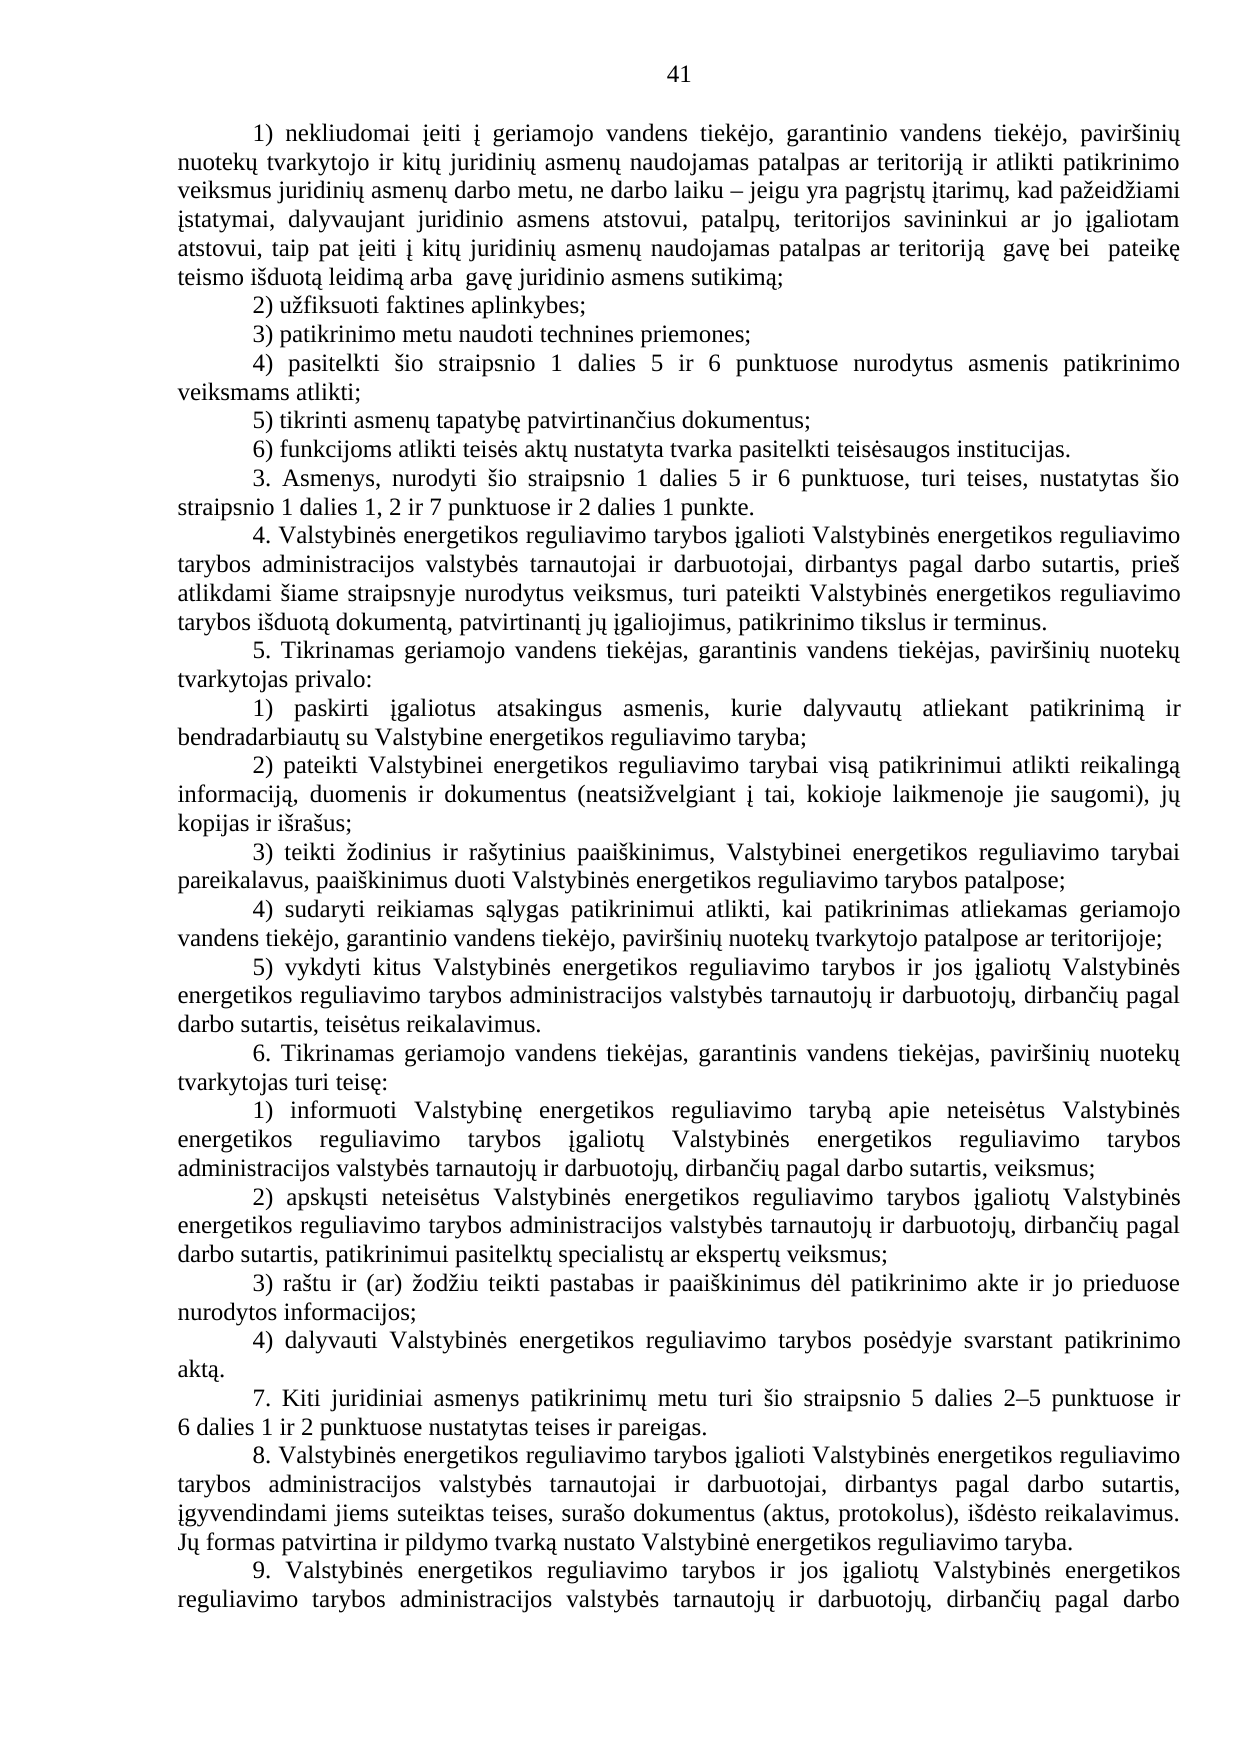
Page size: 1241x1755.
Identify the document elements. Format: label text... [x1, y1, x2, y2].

text 1) nekliudomai įeiti į geriamojo vandens tiekėjo, garantinio vandens tiekėjo, paviršinių nuotekų tvarkytojo ir kitų juridinių asmenų naudojamas patalpas ar teritoriją ir atlikti patikrinimo veiksmus juridinių asmenų darbo metu, ne darbo laiku – jeigu yra pagrįstų įtarimų, kad pažeidžiami įstatymai, dalyvaujant juridinio asmens atstovui, patalpų, teritorijos savininkui ar jo įgaliotam atstovui, taip pat įeiti į kitų juridinių asmenų naudojamas patalpas ar teritoriją gavę bei pateikę teismo išduotą leidimą arba gavę juridinio asmens sutikimą; [177, 118, 1181, 291]
text 3) patikrinimo metu naudoti technines priemones; [177, 319, 1181, 348]
text 8. Valstybinės energetikos reguliavimo tarybos įgalioti Valstybinės energetikos reguliavimo tarybos administracijos valstybės tarnautojai ir darbuotojai, dirbantys pagal darbo sutartis, įgyvendindami jiems suteiktas teises, surašo dokumentus (aktus, protokolus), išdėsto reikalavimus. Jų formas patvirtina ir pildymo tvarką nustato Valstybinė energetikos reguliavimo taryba. [177, 1441, 1181, 1556]
text 4. Valstybinės energetikos reguliavimo tarybos įgalioti Valstybinės energetikos reguliavimo tarybos administracijos valstybės tarnautojai ir darbuotojai, dirbantys pagal darbo sutartis, prieš atlikdami šiame straipsnyje nurodytus veiksmus, turi pateikti Valstybinės energetikos reguliavimo tarybos išduotą dokumentą, patvirtinantį jų įgaliojimus, patikrinimo tikslus ir terminus. [177, 521, 1181, 636]
text 3) teikti žodinius ir rašytinius paaiškinimus, Valstybinei energetikos reguliavimo tarybai pareikalavus, paaiškinimus duoti Valstybinės energetikos reguliavimo tarybos patalpose; [177, 837, 1181, 894]
text 2) pateikti Valstybinei energetikos reguliavimo tarybai visą patikrinimui atlikti reikalingą informaciją, duomenis ir dokumentus (neatsižvelgiant į tai, kokioje laikmenoje jie saugomi), jų kopijas ir išrašus; [177, 751, 1181, 837]
text 5. Tikrinamas geriamojo vandens tiekėjas, garantinis vandens tiekėjas, paviršinių nuotekų tvarkytojas privalo: [177, 636, 1181, 693]
text 9. Valstybinės energetikos reguliavimo tarybos ir jos įgaliotų Valstybinės energetikos reguliavimo tarybos administracijos valstybės tarnautojų ir darbuotojų, dirbančių pagal darbo [177, 1556, 1181, 1613]
text 5) tikrinti asmenų tapatybę patvirtinančius dokumentus; [177, 406, 1181, 434]
text 6) funkcijoms atlikti teisės aktų nustatyta tvarka pasitelkti teisėsaugos institucijas. [177, 434, 1181, 463]
text 6. Tikrinamas geriamojo vandens tiekėjas, garantinis vandens tiekėjas, paviršinių nuotekų tvarkytojas turi teisę: [177, 1038, 1181, 1096]
text 1) paskirti įgaliotus atsakingus asmenis, kurie dalyvautų atliekant patikrinimą ir bendradarbiautų su Valstybine energetikos reguliavimo taryba; [177, 693, 1181, 751]
text 2) užfiksuoti faktines aplinkybes; [177, 291, 1181, 319]
text 4) dalyvauti Valstybinės energetikos reguliavimo tarybos posėdyje svarstant patikrinimo aktą. [177, 1326, 1181, 1383]
text 4) sudaryti reikiamas sąlygas patikrinimui atlikti, kai patikrinimas atliekamas geriamojo vandens tiekėjo, garantinio vandens tiekėjo, paviršinių nuotekų tvarkytojo patalpose ar teritorijoje; [177, 894, 1181, 952]
text 7. Kiti juridiniai asmenys patikrinimų metu turi šio straipsnio 5 dalies 2–5 punktuose ir 6 dalies 1 ir 2 punktuose nustatytas teises ir pareigas. [177, 1383, 1181, 1441]
text 5) vykdyti kitus Valstybinės energetikos reguliavimo tarybos ir jos įgaliotų Valstybinės energetikos reguliavimo tarybos administracijos valstybės tarnautojų ir darbuotojų, dirbančių pagal darbo sutartis, teisėtus reikalavimus. [177, 952, 1181, 1038]
text 1) informuoti Valstybinę energetikos reguliavimo tarybą apie neteisėtus Valstybinės energetikos reguliavimo tarybos įgaliotų Valstybinės energetikos reguliavimo tarybos administracijos valstybės tarnautojų ir darbuotojų, dirbančių pagal darbo sutartis, veiksmus; [177, 1096, 1181, 1182]
text 3) raštu ir (ar) žodžiu teikti pastabas ir paaiškinimus dėl patikrinimo akte ir jo prieduose nurodytos informacijos; [177, 1268, 1181, 1326]
text 2) apskųsti neteisėtus Valstybinės energetikos reguliavimo tarybos įgaliotų Valstybinės energetikos reguliavimo tarybos administracijos valstybės tarnautojų ir darbuotojų, dirbančių pagal darbo sutartis, patikrinimui pasitelktų specialistų ar ekspertų veiksmus; [177, 1182, 1181, 1268]
text 3. Asmenys, nurodyti šio straipsnio 1 dalies 5 ir 6 punktuose, turi teises, nustatytas šio straipsnio 1 dalies 1, 2 ir 7 punktuose ir 2 dalies 1 punkte. [177, 463, 1181, 521]
text 4) pasitelkti šio straipsnio 1 dalies 5 ir 6 punktuose nurodytus asmenis patikrinimo veiksmams atlikti; [177, 348, 1181, 406]
